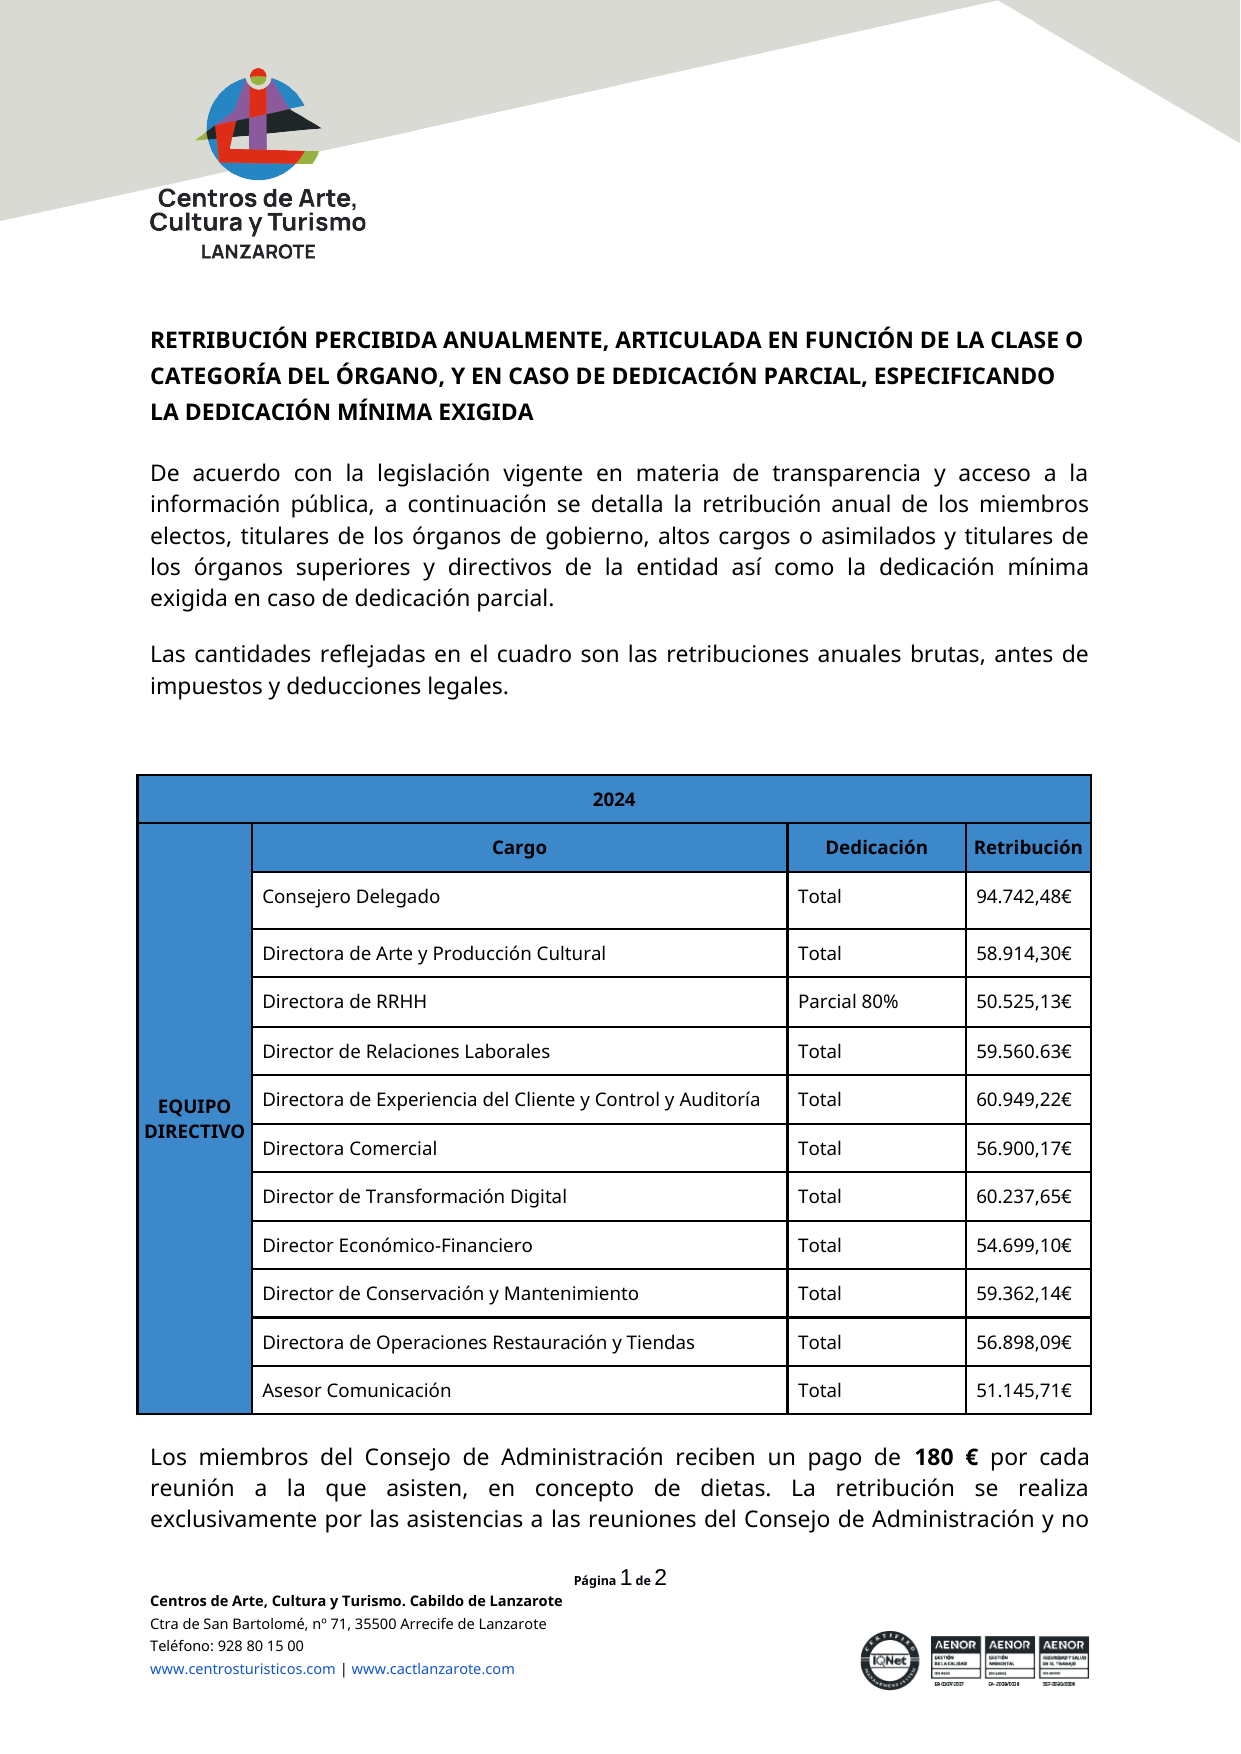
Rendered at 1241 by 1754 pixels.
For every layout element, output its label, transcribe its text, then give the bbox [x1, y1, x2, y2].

table_cell Total [789, 1173, 965, 1219]
table_cell Total [789, 1125, 965, 1171]
table_cell Total [789, 1028, 965, 1074]
table_cell Total [789, 873, 965, 928]
table_cell Asesor Comunicación [253, 1367, 786, 1413]
table_cell 60.237,65€ [967, 1173, 1090, 1219]
table_cell Total [789, 1270, 965, 1316]
picture [0, 0, 1241, 259]
picture [860, 1631, 1090, 1691]
table_cell 59.560.63€ [967, 1028, 1090, 1074]
table_cell 50.525,13€ [967, 978, 1090, 1026]
table_cell 60.949,22€ [967, 1076, 1090, 1123]
table_cell Directora Comercial [253, 1125, 786, 1171]
table_cell EQUIPO DIRECTIVO [139, 824, 251, 1413]
table_cell Total [789, 930, 965, 976]
text RETRIBUCIÓN PERCIBIDA ANUALMENTE, ARTICULADA EN FUNCIÓN DE LA CLASE O CATEGORÍA DEL ÓRGANO, Y EN CASO DE DEDICACIÓN PARCIAL, ESPECIFICANDO LA DEDICACIÓN MÍNIMA EXIGIDA [150, 324, 1090, 427]
table_cell 59.362,14€ [967, 1270, 1090, 1316]
table_cell 56.900,17€ [967, 1125, 1090, 1171]
table_cell Total [789, 1367, 965, 1413]
table_cell Retribución [967, 824, 1090, 871]
table_cell Director de Conservación y Mantenimiento [253, 1270, 786, 1316]
table_cell Directora de Operaciones Restauración y Tiendas [253, 1319, 786, 1365]
table_cell Total [789, 1222, 965, 1268]
table_cell Dedicación [789, 824, 965, 871]
table_cell Cargo [253, 824, 786, 871]
text Las cantidades reflejadas en el cuadro son las retribuciones anuales brutas, antes de impuestos y deducciones legales. [150, 638, 1090, 701]
table_cell 56.898,09€ [967, 1319, 1090, 1365]
table_cell 51.145,71€ [967, 1367, 1090, 1413]
table_cell Consejero Delegado [253, 873, 786, 928]
table_cell Directora de Experiencia del Cliente y Control y Auditoría [253, 1076, 786, 1123]
table_cell 94.742,48€ [967, 873, 1090, 928]
table_cell Parcial 80% [789, 978, 965, 1026]
table_cell Director Económico-Financiero [253, 1222, 786, 1268]
text Los miembros del Consejo de Administración reciben un pago de 180 € por cada reunión a la que asisten, en concepto de dietas. La retribución se realiza exclusivamente por las asistencias a las reuniones del Consejo de Administración y no [150, 1440, 1090, 1534]
table_cell Total [789, 1076, 965, 1123]
table_cell Total [789, 1319, 965, 1365]
table_cell 58.914,30€ [967, 930, 1090, 976]
table_cell 54.699,10€ [967, 1222, 1090, 1268]
table_cell Director de Relaciones Laborales [253, 1028, 786, 1074]
text De acuerdo con la legislación vigente en materia de transparencia y acceso a la información pública, a continuación se detalla la retribución anual de los miembros electos, titulares de los órganos de gobierno, altos cargos o asimilados y titulares de los órganos superiores y directivos de la entidad así como la dedicación mínima exigida en caso de dedicación parcial. [150, 457, 1090, 613]
table_header 2024 [139, 776, 1090, 822]
table_cell Directora de Arte y Producción Cultural [253, 930, 786, 976]
table_cell Directora de RRHH [253, 978, 786, 1026]
table_cell Director de Transformación Digital [253, 1173, 786, 1219]
